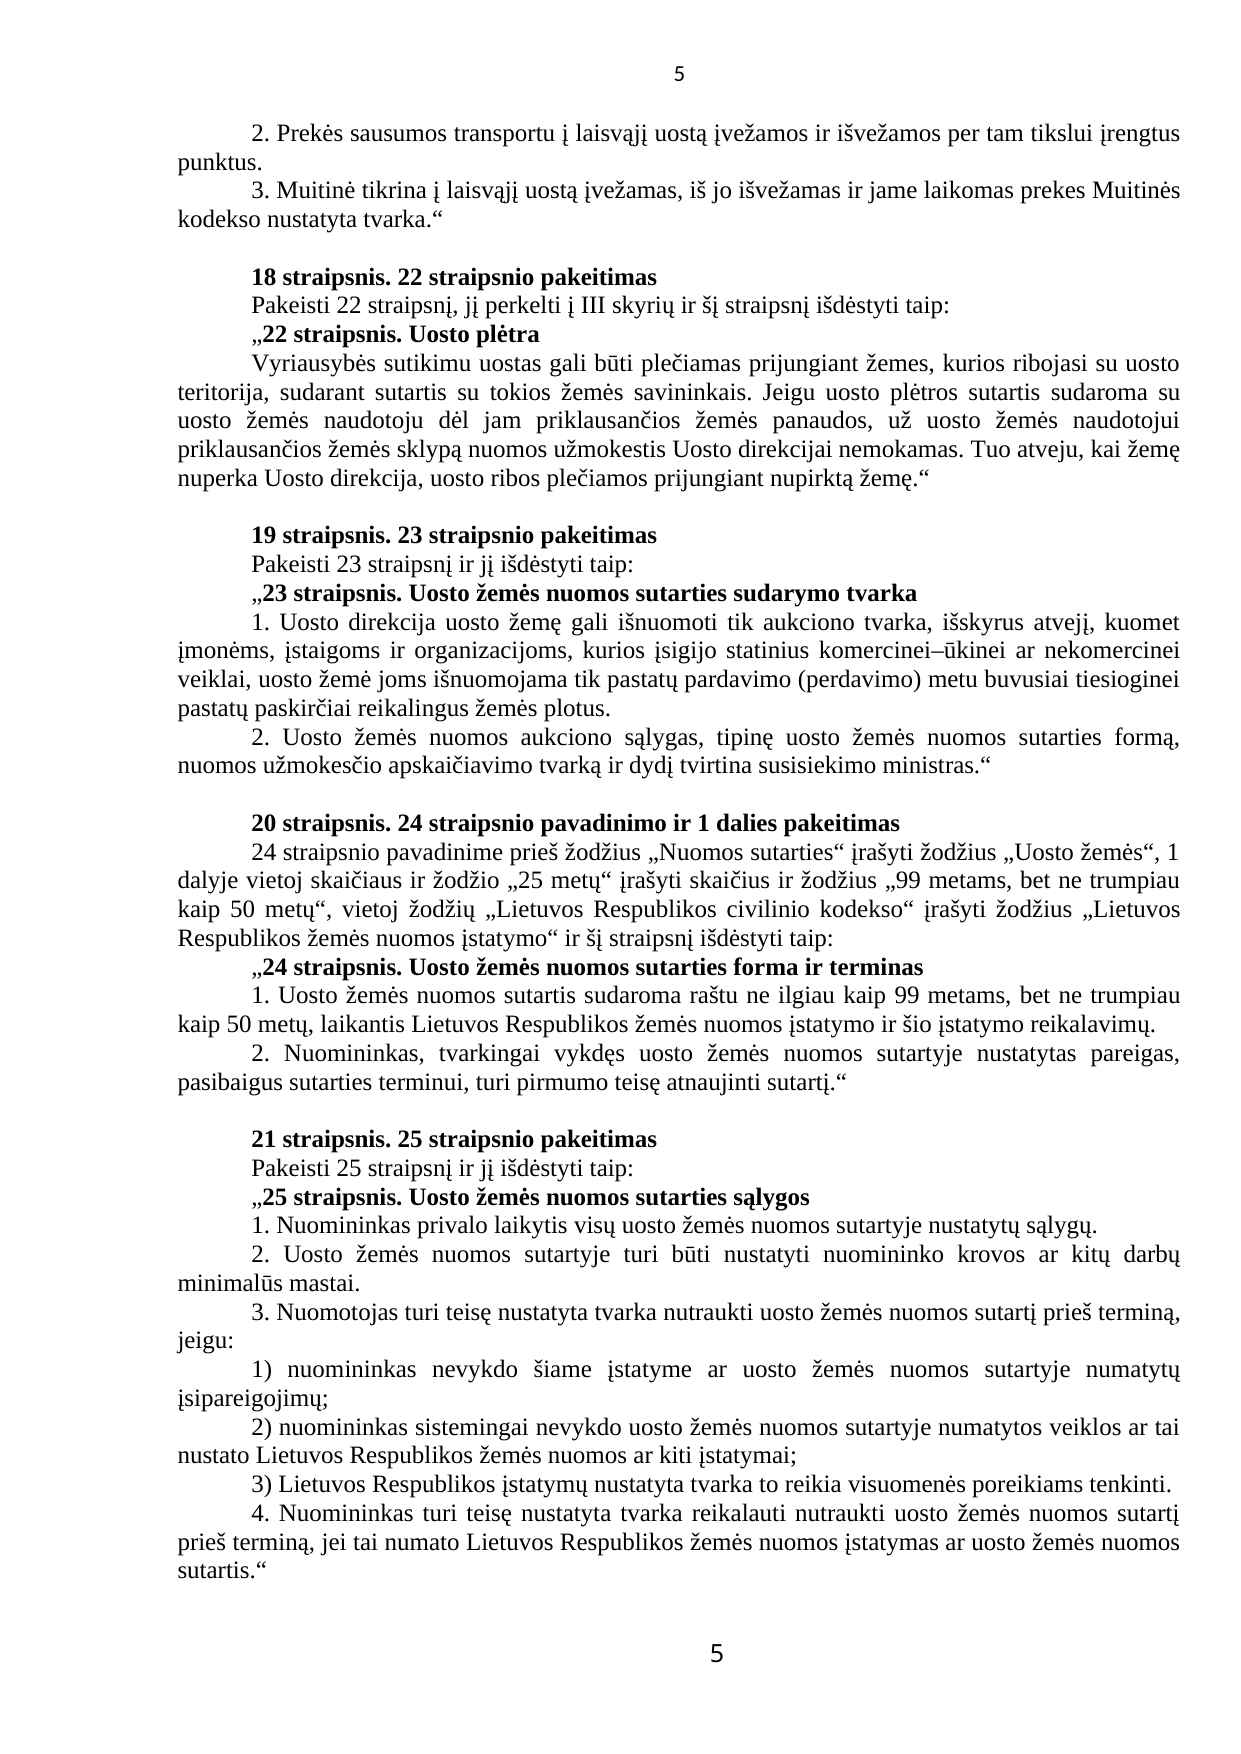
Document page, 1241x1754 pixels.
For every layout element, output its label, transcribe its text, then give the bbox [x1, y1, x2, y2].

text Pakeisti 22 straipsnį, jį perkelti į III skyrių ir šį straipsnį išdėstyti taip: [177, 291, 1181, 319]
text 2. Prekės sausumos transportu į laisvąjį uostą įvežamos ir išvežamos per tam tikslui įrengtus punktus. [177, 118, 1181, 176]
text 2) nuomininkas sistemingai nevykdo uosto žemės nuomos sutartyje numatytos veiklos ar tai nustato Lietuvos Respublikos žemės nuomos ar kiti įstatymai; [177, 1412, 1181, 1469]
text 4. Nuomininkas turi teisę nustatyta tvarka reikalauti nutraukti uosto žemės nuomos sutartį prieš terminą, jei tai numato Lietuvos Respublikos žemės nuomos įstatymas ar uosto žemės nuomos sutartis.“ [177, 1498, 1181, 1584]
text Vyriausybės sutikimu uostas gali būti plečiamas prijungiant žemes, kurios ribojasi su uosto teritorija, sudarant sutartis su tokios žemės savininkais. Jeigu uosto plėtros sutartis sudaroma su uosto žemės naudotoju dėl jam priklausančios žemės panaudos, už uosto žemės naudotojui priklausančios žemės sklypą nuomos užmokestis Uosto direkcijai nemokamas. Tuo atveju, kai žemę nuperka Uosto direkcija, uosto ribos plečiamos prijungiant nupirktą žemę.“ [177, 348, 1181, 492]
text 2. Uosto žemės nuomos aukciono sąlygas, tipinę uosto žemės nuomos sutarties formą, nuomos užmokesčio apskaičiavimo tvarką ir dydį tvirtina susisiekimo ministras.“ [177, 722, 1181, 779]
text 1. Uosto direkcija uosto žemę gali išnuomoti tik aukciono tvarka, išskyrus atvejį, kuomet įmonėms, įstaigoms ir organizacijoms, kurios įsigijo statinius komercinei–ūkinei ar nekomercinei veiklai, uosto žemė joms išnuomojama tik pastatų pardavimo (perdavimo) metu buvusiai tiesioginei pastatų paskirčiai reikalingus žemės plotus. [177, 607, 1181, 722]
text 18 straipsnis. 22 straipsnio pakeitimas [177, 262, 1181, 291]
text 1) nuomininkas nevykdo šiame įstatyme ar uosto žemės nuomos sutartyje numatytų įsipareigojimų; [177, 1354, 1181, 1412]
text „23 straipsnis. Uosto žemės nuomos sutarties sudarymo tvarka [177, 578, 1181, 607]
text Pakeisti 25 straipsnį ir jį išdėstyti taip: [177, 1153, 1181, 1182]
text 24 straipsnio pavadinime prieš žodžius „Nuomos sutarties“ įrašyti žodžius „Uosto žemės“, 1 dalyje vietoj skaičiaus ir žodžio „25 metų“ įrašyti skaičius ir žodžius „99 metams, bet ne trumpiau kaip 50 metų“, vietoj žodžių „Lietuvos Respublikos civilinio kodekso“ įrašyti žodžius „Lietuvos Respublikos žemės nuomos įstatymo“ ir šį straipsnį išdėstyti taip: [177, 837, 1181, 952]
text 2. Uosto žemės nuomos sutartyje turi būti nustatyti nuomininko krovos ar kitų darbų minimalūs mastai. [177, 1239, 1181, 1297]
text 3. Nuomotojas turi teisę nustatyta tvarka nutraukti uosto žemės nuomos sutartį prieš terminą, jeigu: [177, 1297, 1181, 1354]
text 20 straipsnis. 24 straipsnio pavadinimo ir 1 dalies pakeitimas [177, 808, 1181, 837]
text 19 straipsnis. 23 straipsnio pakeitimas [177, 521, 1181, 549]
text 3. Muitinė tikrina į laisvąjį uostą įvežamas, iš jo išvežamas ir jame laikomas prekes Muitinės kodekso nustatyta tvarka.“ [177, 176, 1181, 233]
text 21 straipsnis. 25 straipsnio pakeitimas [177, 1124, 1181, 1153]
text „24 straipsnis. Uosto žemės nuomos sutarties forma ir terminas [177, 952, 1181, 981]
text 1. Nuomininkas privalo laikytis visų uosto žemės nuomos sutartyje nustatytų sąlygų. [177, 1211, 1181, 1239]
text Pakeisti 23 straipsnį ir jį išdėstyti taip: [177, 549, 1181, 578]
text 2. Nuomininkas, tvarkingai vykdęs uosto žemės nuomos sutartyje nustatytas pareigas, pasibaigus sutarties terminui, turi pirmumo teisę atnaujinti sutartį.“ [177, 1038, 1181, 1096]
text 3) Lietuvos Respublikos įstatymų nustatyta tvarka to reikia visuomenės poreikiams tenkinti. [177, 1469, 1181, 1498]
text 1. Uosto žemės nuomos sutartis sudaroma raštu ne ilgiau kaip 99 metams, bet ne trumpiau kaip 50 metų, laikantis Lietuvos Respublikos žemės nuomos įstatymo ir šio įstatymo reikalavimų. [177, 981, 1181, 1038]
text „25 straipsnis. Uosto žemės nuomos sutarties sąlygos [177, 1182, 1181, 1211]
text „22 straipsnis. Uosto plėtra [177, 319, 1181, 348]
